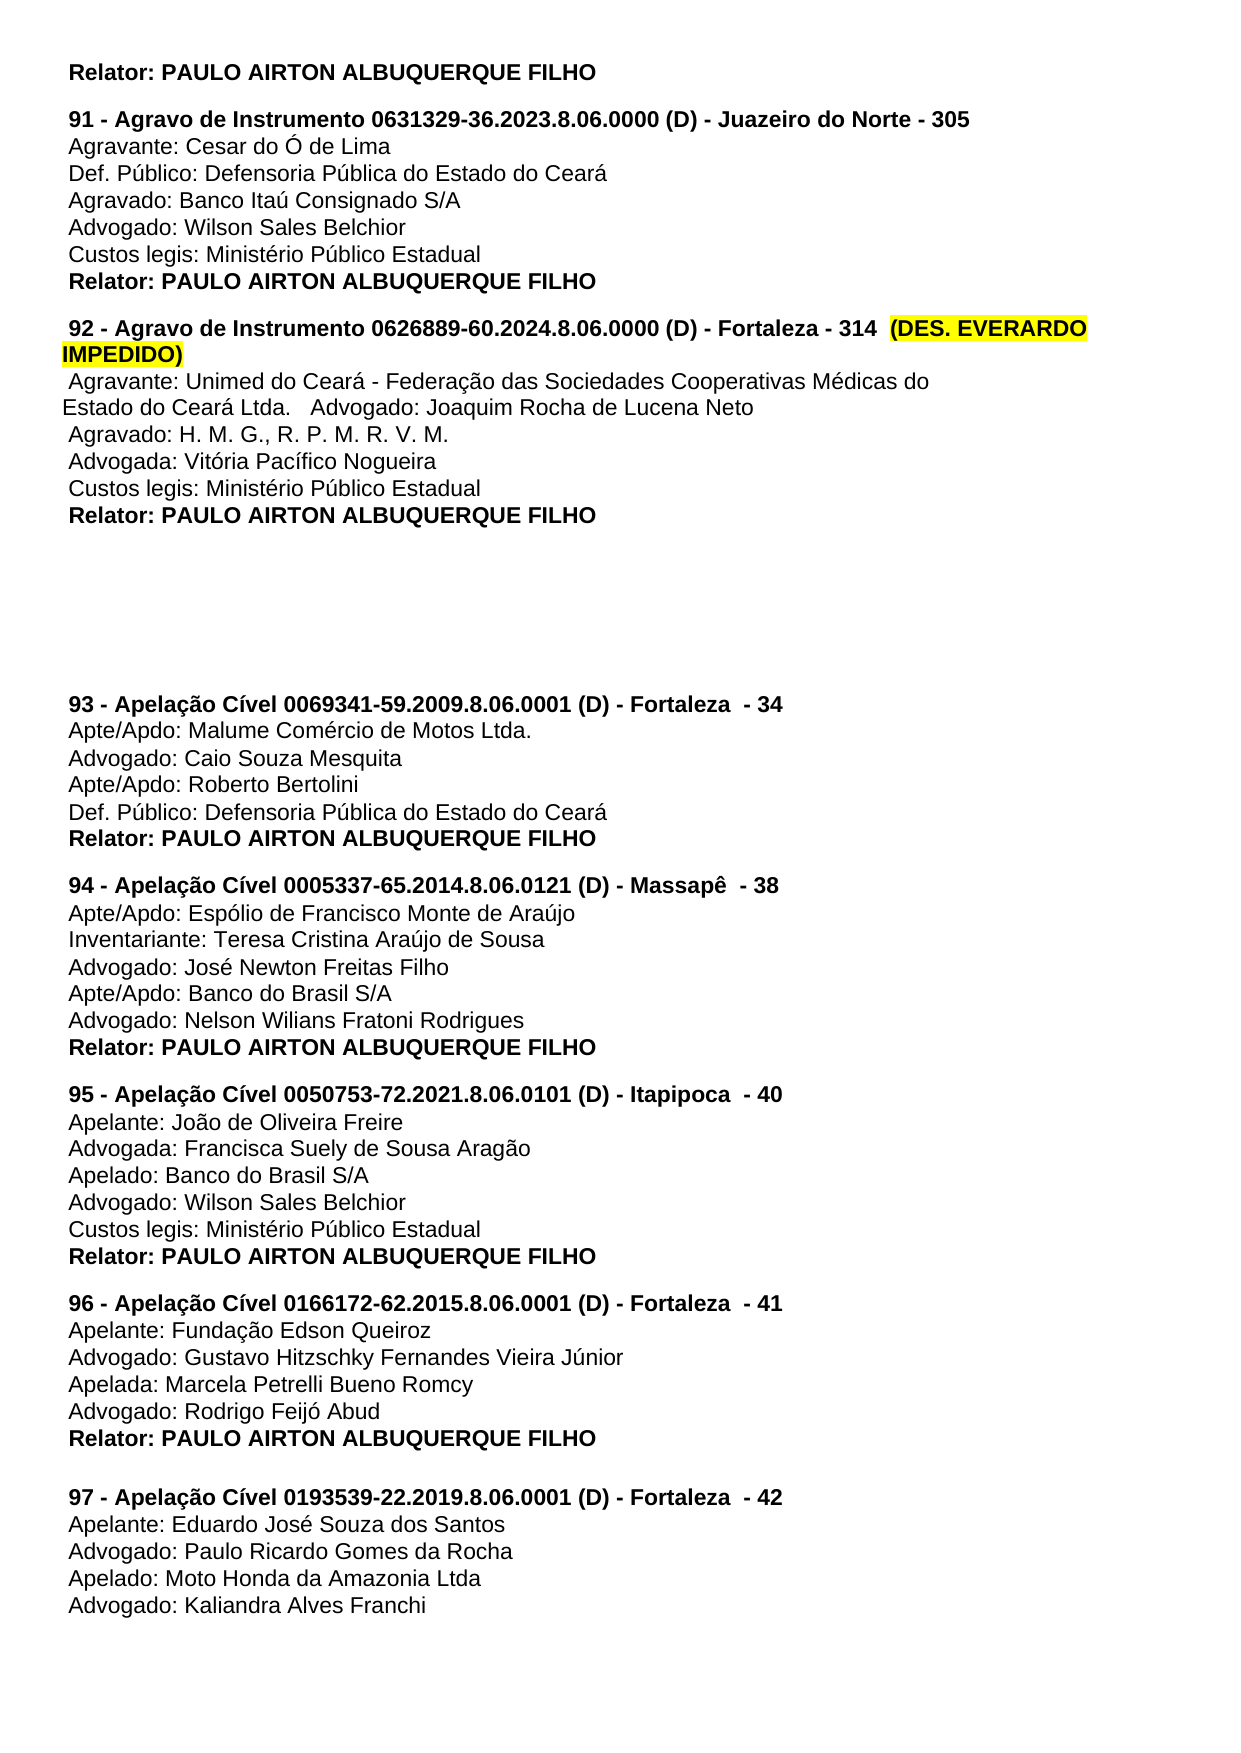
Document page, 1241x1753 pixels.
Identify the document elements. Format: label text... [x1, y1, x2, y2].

text Advogado: Paulo Ricardo Gomes da Rocha [62, 1538, 1181, 1564]
text Relator: PAULO AIRTON ALBUQUERQUE FILHO [62, 59, 1181, 85]
text Advogado: Caio Souza Mesquita [62, 744, 1181, 771]
text Apte/Apdo: Roberto Bertolini [62, 771, 1181, 798]
text Agravante: Cesar do Ó de Lima [62, 133, 1181, 159]
text Apelante: Eduardo José Souza dos Santos [62, 1511, 1181, 1537]
text Agravado: Banco Itaú Consignado S/A [62, 187, 1181, 213]
text Advogada: Vitória Pacífico Nogueira [62, 448, 1181, 474]
text Apelado: Moto Honda da Amazonia Ltda [62, 1565, 1181, 1591]
text Agravado: H. M. G., R. P. M. R. V. M. [62, 421, 1181, 448]
text Apelada: Marcela Petrelli Bueno Romcy [62, 1371, 1181, 1398]
text Relator: PAULO AIRTON ALBUQUERQUE FILHO [62, 1425, 1181, 1452]
text Advogado: Wilson Sales Belchior [62, 1189, 1181, 1216]
text Advogado: Wilson Sales Belchior [62, 214, 1181, 240]
text Relator: PAULO AIRTON ALBUQUERQUE FILHO [62, 1243, 1181, 1270]
text Custos legis: Ministério Público Estadual [62, 241, 1181, 267]
text Relator: PAULO AIRTON ALBUQUERQUE FILHO [62, 268, 1181, 294]
text Advogado: Kaliandra Alves Franchi [62, 1592, 1181, 1618]
text 91 - Agravo de Instrumento 0631329-36.2023.8.06.0000 (D) - Juazeiro do Norte - 305 [62, 106, 1181, 132]
text Advogado: Nelson Wilians Fratoni Rodrigues [62, 1007, 1181, 1034]
text Advogada: Francisca Suely de Sousa Aragão [62, 1135, 1181, 1162]
text 92 - Agravo de Instrumento 0626889-60.2024.8.06.0000 (D) - Fortaleza - 314 (DES. EVERARDO IMPEDIDO) [62, 315, 1181, 367]
text Apte/Apdo: Malume Comércio de Motos Ltda. [62, 717, 1181, 744]
text Apte/Apdo: Banco do Brasil S/A [62, 980, 1181, 1007]
text 93 - Apelação Cível 0069341-59.2009.8.06.0001 (D) - Fortaleza - 34 [62, 691, 1181, 717]
text 94 - Apelação Cível 0005337-65.2014.8.06.0121 (D) - Massapê - 38 [62, 872, 1181, 899]
text Relator: PAULO AIRTON ALBUQUERQUE FILHO [62, 1034, 1181, 1061]
text Custos legis: Ministério Público Estadual [62, 1216, 1181, 1243]
text Def. Público: Defensoria Pública do Estado do Ceará [62, 798, 1181, 825]
text Apelado: Banco do Brasil S/A [62, 1162, 1181, 1189]
text 95 - Apelação Cível 0050753-72.2021.8.06.0101 (D) - Itapipoca - 40 [62, 1081, 1181, 1108]
text Def. Público: Defensoria Pública do Estado do Ceará [62, 160, 1181, 186]
text 96 - Apelação Cível 0166172-62.2015.8.06.0001 (D) - Fortaleza - 41 [62, 1290, 1181, 1317]
text Relator: PAULO AIRTON ALBUQUERQUE FILHO [62, 502, 1181, 528]
text Apelante: Fundação Edson Queiroz [62, 1317, 1181, 1344]
text Apte/Apdo: Espólio de Francisco Monte de Araújo [62, 899, 1181, 926]
text Custos legis: Ministério Público Estadual [62, 475, 1181, 502]
text Relator: PAULO AIRTON ALBUQUERQUE FILHO [62, 825, 1181, 852]
text Inventariante: Teresa Cristina Araújo de Sousa [62, 926, 1181, 953]
text 97 - Apelação Cível 0193539-22.2019.8.06.0001 (D) - Fortaleza - 42 [62, 1484, 1181, 1511]
text Advogado: Rodrigo Feijó Abud [62, 1398, 1181, 1425]
text Agravante: Unimed do Ceará - Federação das Sociedades Cooperativas Médicas do Estado do Ceará Ltda. Advogado: Joaquim Rocha de Lucena Neto [62, 368, 975, 421]
text Apelante: João de Oliveira Freire [62, 1108, 1181, 1135]
text Advogado: José Newton Freitas Filho [62, 953, 1181, 980]
text Advogado: Gustavo Hitzschky Fernandes Vieira Júnior [62, 1344, 1181, 1371]
